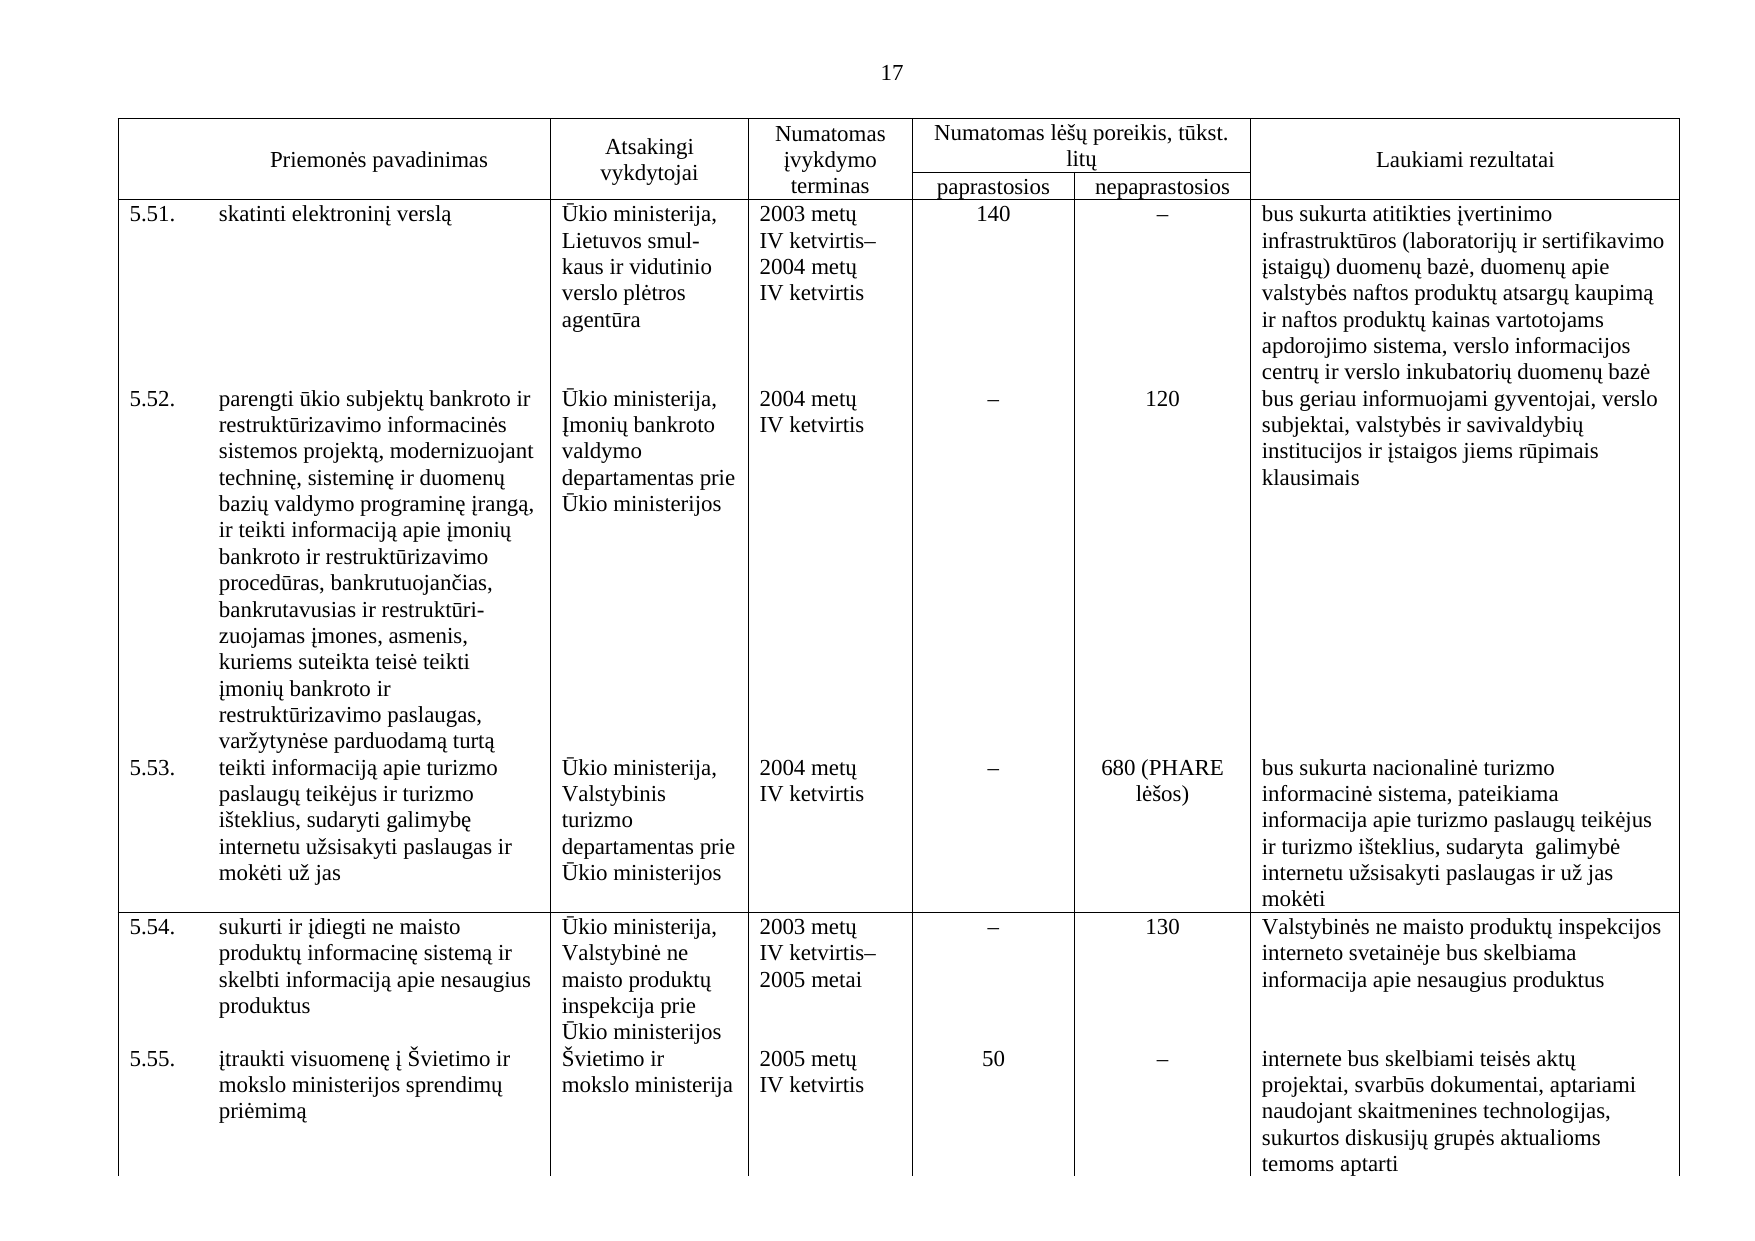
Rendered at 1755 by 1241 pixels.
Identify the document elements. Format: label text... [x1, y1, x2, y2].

table_cell – [1075, 200, 1250, 385]
table_cell 680 (PHARE lėšos) [1075, 754, 1250, 912]
table_cell 5.51. [119, 200, 207, 385]
table_header Laukiami rezultatai [1251, 119, 1679, 199]
table_cell Ūkio ministerija, Valstybinė ne maisto produktų inspekcija prie Ūkio ministerijos [551, 913, 748, 1045]
table_header Priemonės pavadinimas [208, 119, 550, 199]
table_cell 140 [913, 200, 1074, 385]
table_header Numatomas lėšų poreikis, tūkst. litų [913, 119, 1250, 172]
table_cell – [913, 385, 1074, 754]
table_cell 5.54. [119, 913, 207, 1045]
table_cell 5.52. [119, 385, 207, 754]
table_cell internete bus skelbiami teisės aktų projektai, svarbūs dokumentai, aptariami naudojant skaitmenines technologijas, sukurtos diskusijų grupės aktualioms temoms aptarti [1251, 1045, 1679, 1176]
table_cell sukurti ir įdiegti ne maisto produktų informacinę sistemą ir skelbti informaciją apie nesaugius produktus [208, 913, 550, 1045]
table_cell 130 [1075, 913, 1250, 1045]
table_cell 120 [1075, 385, 1250, 754]
table_cell teikti informaciją apie turizmo paslaugų teikėjus ir turizmo išteklius, sudaryti galimybę internetu užsisakyti paslaugas ir mokėti už jas [208, 754, 550, 912]
table_cell – [913, 913, 1074, 1045]
table_cell – [913, 754, 1074, 912]
table_header Atsakingi vykdytojai [551, 119, 748, 199]
table_cell 2003 metų IV ketvirtis–2004 metų IV ketvirtis [749, 200, 912, 385]
table_cell Švietimo ir mokslo ministerija [551, 1045, 748, 1176]
table_cell įtraukti visuomenę į Švietimo ir mokslo ministerijos sprendimų priėmimą [208, 1045, 550, 1176]
table_cell bus geriau informuojami gyventojai, verslo subjektai, valstybės ir savivaldybių institucijos ir įstaigos jiems rūpimais klausimais [1251, 385, 1679, 754]
table_cell 50 [913, 1045, 1074, 1176]
table_cell 2003 metų IV ketvirtis–2005 metai [749, 913, 912, 1045]
table_cell – [1075, 1045, 1250, 1176]
table_cell 2005 metų IV ketvirtis [749, 1045, 912, 1176]
table_header [119, 119, 207, 199]
table_cell nepaprastosios [1075, 173, 1250, 199]
table_cell 2004 metų IV ketvirtis [749, 754, 912, 912]
table_cell 5.55. [119, 1045, 207, 1176]
table_cell 2004 metų IV ketvirtis [749, 385, 912, 754]
table_cell Ūkio ministerija, Įmonių bankroto valdymo departamentas prie Ūkio ministerijos [551, 385, 748, 754]
table_cell Valstybinės ne maisto produktų inspekcijos interneto svetainėje bus skelbiama informacija apie nesaugius produktus [1251, 913, 1679, 1045]
table_cell paprastosios [913, 173, 1074, 199]
table_cell parengti ūkio subjektų bankroto ir restruktūrizavimo informacinės sistemos projektą, modernizuojant techninę, sisteminę ir duomenų bazių valdymo programinę įrangą, ir teikti informaciją apie įmonių bankroto ir restruktūrizavimo procedūras, bankrutuojančias, bankrutavusias ir restruktūri-zuojamas įmones, asmenis, kuriems suteikta teisė teikti įmonių bankroto ir restruktūrizavimo paslaugas, varžytynėse parduodamą turtą [208, 385, 550, 754]
table_cell bus sukurta nacionalinė turizmo informacinė sistema, pateikiama informacija apie turizmo paslaugų teikėjus ir turizmo išteklius, sudaryta galimybė internetu užsisakyti paslaugas ir už jas mokėti [1251, 754, 1679, 912]
table_cell 5.53. [119, 754, 207, 912]
table_cell Ūkio ministerija, Valstybinis turizmo departamentas prie Ūkio ministerijos [551, 754, 748, 912]
table_cell Ūkio ministerija, Lietuvos smul-kaus ir vidutinio verslo plėtros agentūra [551, 200, 748, 385]
table_cell bus sukurta atitikties įvertinimo infrastruktūros (laboratorijų ir sertifikavimo įstaigų) duomenų bazė, duomenų apie valstybės naftos produktų atsargų kaupimą ir naftos produktų kainas vartotojams apdorojimo sistema, verslo informacijos centrų ir verslo inkubatorių duomenų bazė [1251, 200, 1679, 385]
table_header Numatomas įvykdymo terminas [749, 119, 912, 199]
table_cell skatinti elektroninį verslą [208, 200, 550, 385]
